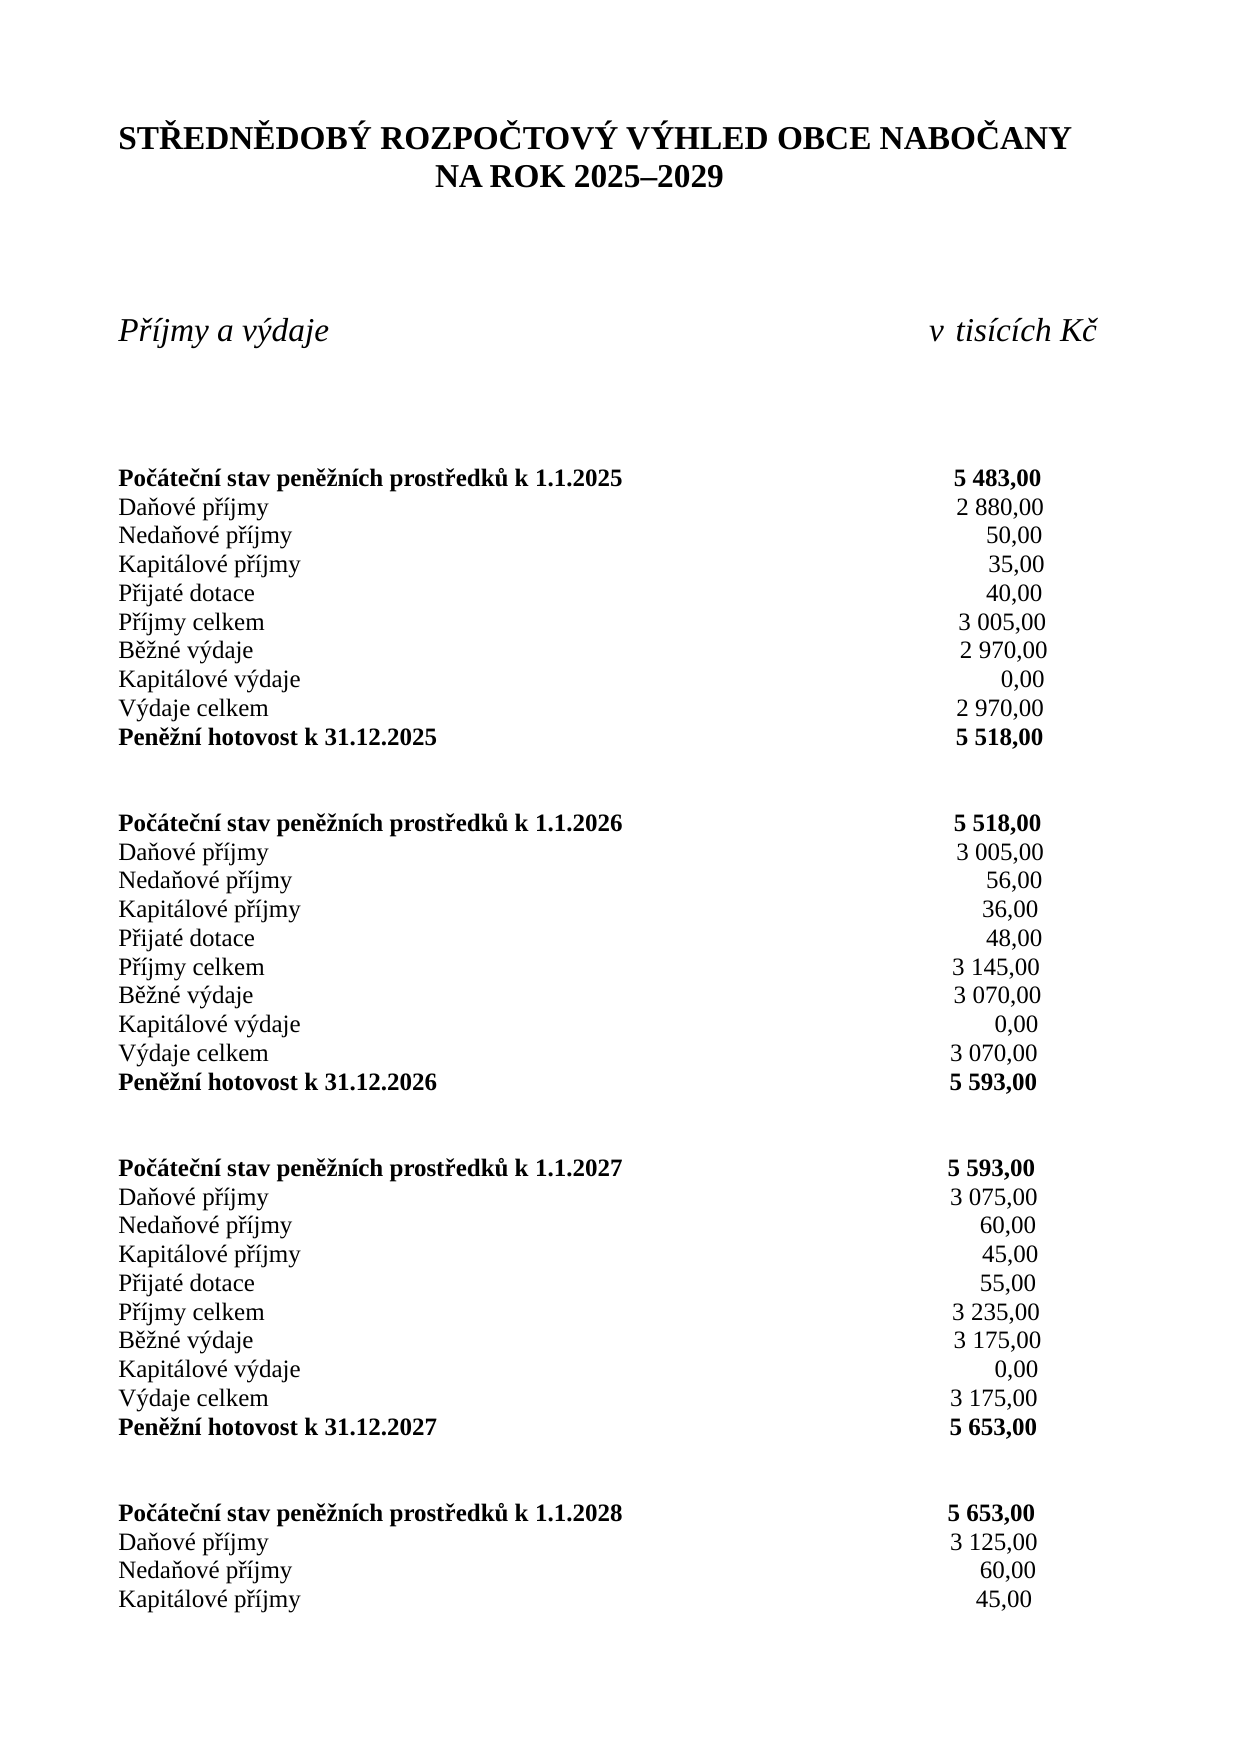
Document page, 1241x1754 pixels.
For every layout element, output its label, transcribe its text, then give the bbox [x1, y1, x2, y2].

text Kapitálové výdaje 0,00 [118, 1009, 1122, 1038]
text Nedaňové příjmy 50,00 [118, 521, 1122, 549]
text Příjmy celkem 3 235,00 [118, 1297, 1122, 1326]
text Výdaje celkem 2 970,00 [118, 693, 1122, 722]
text Nedaňové příjmy 60,00 [118, 1211, 1122, 1239]
text Přijaté dotace 40,00 [118, 578, 1122, 607]
text Daňové příjmy 3 125,00 [118, 1527, 1122, 1556]
text Přijaté dotace 55,00 [118, 1268, 1122, 1297]
text Počáteční stav peněžních prostředků k 1.1.2027 5 593,00 [118, 1153, 1122, 1182]
text Kapitálové příjmy 35,00 [118, 549, 1122, 578]
text NA ROK 2025–2029 [118, 156, 1122, 195]
text Peněžní hotovost k 31.12.2026 5 593,00 [118, 1067, 1122, 1096]
text Přijaté dotace 48,00 [118, 923, 1122, 952]
text Výdaje celkem 3 070,00 [118, 1038, 1122, 1067]
text Běžné výdaje 3 070,00 [118, 981, 1122, 1009]
text Běžné výdaje 3 175,00 [118, 1326, 1122, 1354]
text Běžné výdaje 2 970,00 [118, 636, 1122, 664]
text Daňové příjmy 3 005,00 [118, 837, 1122, 866]
text Kapitálové příjmy 36,00 [118, 894, 1122, 923]
text Výdaje celkem 3 175,00 [118, 1383, 1122, 1412]
text Kapitálové příjmy 45,00 [118, 1239, 1122, 1268]
text Nedaňové příjmy 56,00 [118, 866, 1122, 894]
text Peněžní hotovost k 31.12.2025 5 518,00 [118, 722, 1122, 751]
text Daňové příjmy 3 075,00 [118, 1182, 1122, 1211]
text Kapitálové příjmy 45,00 [118, 1584, 1122, 1613]
text Počáteční stav peněžních prostředků k 1.1.2028 5 653,00 [118, 1498, 1122, 1527]
text Příjmy celkem 3 005,00 [118, 607, 1122, 636]
text Počáteční stav peněžních prostředků k 1.1.2026 5 518,00 [118, 808, 1122, 837]
text Příjmy a výdaje v tisících Kč [118, 310, 1122, 348]
text Kapitálové výdaje 0,00 [118, 664, 1122, 693]
text Příjmy celkem 3 145,00 [118, 952, 1122, 981]
text Daňové příjmy 2 880,00 [118, 492, 1122, 521]
text Počáteční stav peněžních prostředků k 1.1.2025 5 483,00 [118, 463, 1122, 492]
text STŘEDNĚDOBÝ ROZPOČTOVÝ VÝHLED OBCE NABOČANY [118, 118, 1122, 156]
text Kapitálové výdaje 0,00 [118, 1354, 1122, 1383]
text Nedaňové příjmy 60,00 [118, 1556, 1122, 1584]
text Peněžní hotovost k 31.12.2027 5 653,00 [118, 1412, 1122, 1441]
